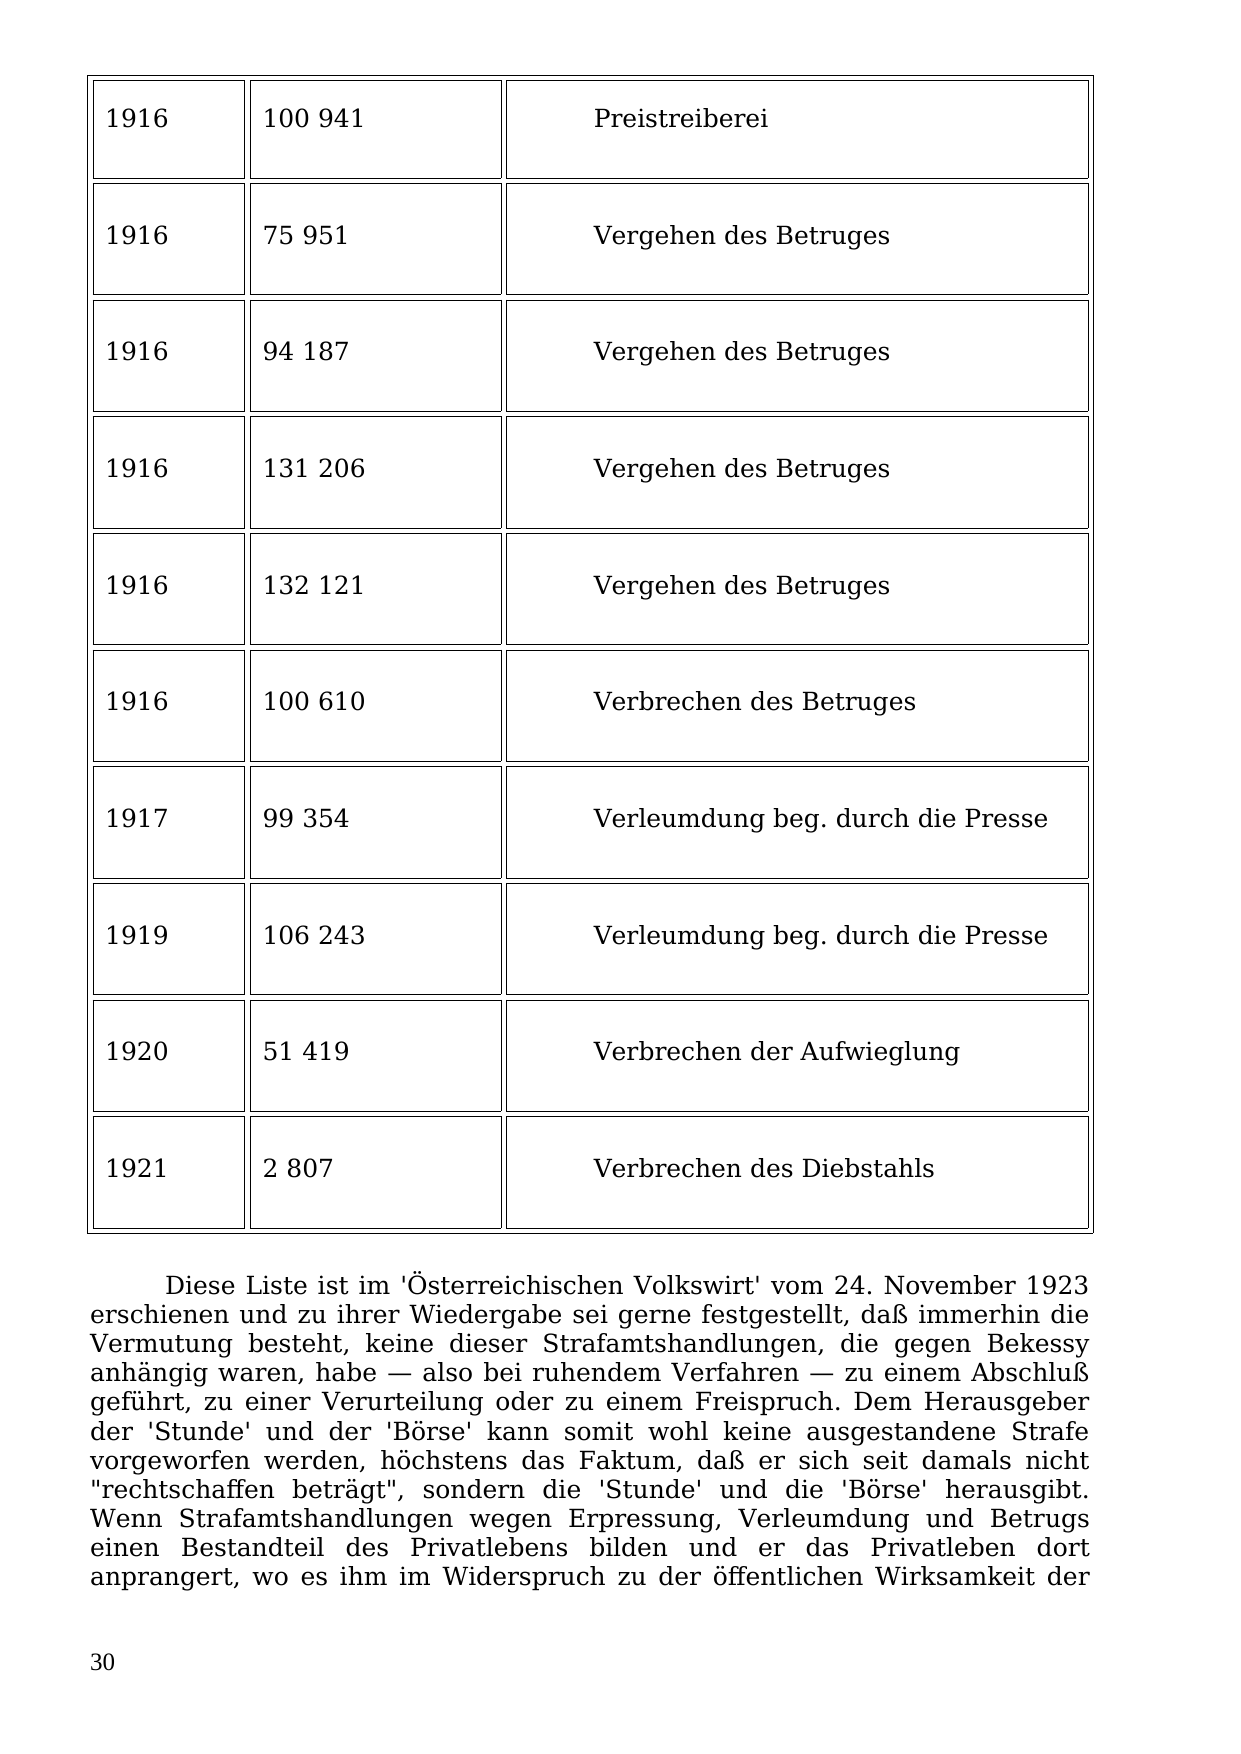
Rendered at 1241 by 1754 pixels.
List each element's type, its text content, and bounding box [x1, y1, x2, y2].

table_cell 94 187 [247, 294, 503, 411]
table_cell Vergehen des Betruges [504, 294, 1091, 411]
table_cell Preistreiberei [504, 76, 1091, 177]
table_cell 100 941 [247, 76, 503, 177]
table_cell Vergehen des Betruges [504, 411, 1091, 527]
table_cell 2 807 [247, 1111, 503, 1227]
table_cell Verbrechen des Betruges [504, 644, 1091, 761]
table_cell 1919 [90, 878, 247, 994]
table_cell 75 951 [247, 178, 503, 294]
table_cell 1920 [90, 994, 247, 1111]
table_cell Verleumdung beg. durch die Presse [504, 878, 1091, 994]
table_cell 131 206 [247, 411, 503, 527]
table_cell 100 610 [247, 644, 503, 761]
table_cell Vergehen des Betruges [504, 528, 1091, 644]
text Diese Liste ist im 'Österreichischen Volkswirt' vom 24. November 1923 erschienen und zu ihrer Wiedergabe sei gerne festgestellt, daß immerhin die Vermutung besteht, keine dieser Strafamtshandlungen, die gegen Bekessy anhängig waren, habe — also bei ruhendem Verfahren — zu einem Abschluß geführt, zu einer Verurteilung oder zu einem Freispruch. Dem Herausgeber der 'Stunde' und der 'Börse' kann somit wohl keine ausgestandene Strafe vorgeworfen werden, höchstens das Faktum, daß er sich seit damals nicht "rechtschaffen beträgt", sondern die 'Stunde' und die 'Börse' herausgibt. Wenn Strafamtshandlungen wegen Erpressung, Verleumdung und Betrugs einen Bestandteil des Privatlebens bilden und er das Privatleben dort anprangert, wo es ihm im Widerspruch zu der öffentlichen Wirksamkeit der [90, 1271, 1091, 1592]
table_cell Verbrechen der Aufwieglung [504, 994, 1091, 1111]
table_cell 51 419 [247, 994, 503, 1111]
table_cell Vergehen des Betruges [504, 178, 1091, 294]
table_cell 1916 [90, 76, 247, 177]
table_cell 1916 [90, 644, 247, 761]
table_cell 1916 [90, 294, 247, 411]
table_cell 106 243 [247, 878, 503, 994]
table_cell 1916 [90, 411, 247, 527]
table_cell 1921 [90, 1111, 247, 1227]
table_cell 1916 [90, 178, 247, 294]
table_cell Verbrechen des Diebstahls [504, 1111, 1091, 1227]
table_cell Verleumdung beg. durch die Presse [504, 761, 1091, 877]
table_cell 99 354 [247, 761, 503, 877]
table_cell 1916 [90, 528, 247, 644]
table_cell 1917 [90, 761, 247, 877]
table_cell 132 121 [247, 528, 503, 644]
